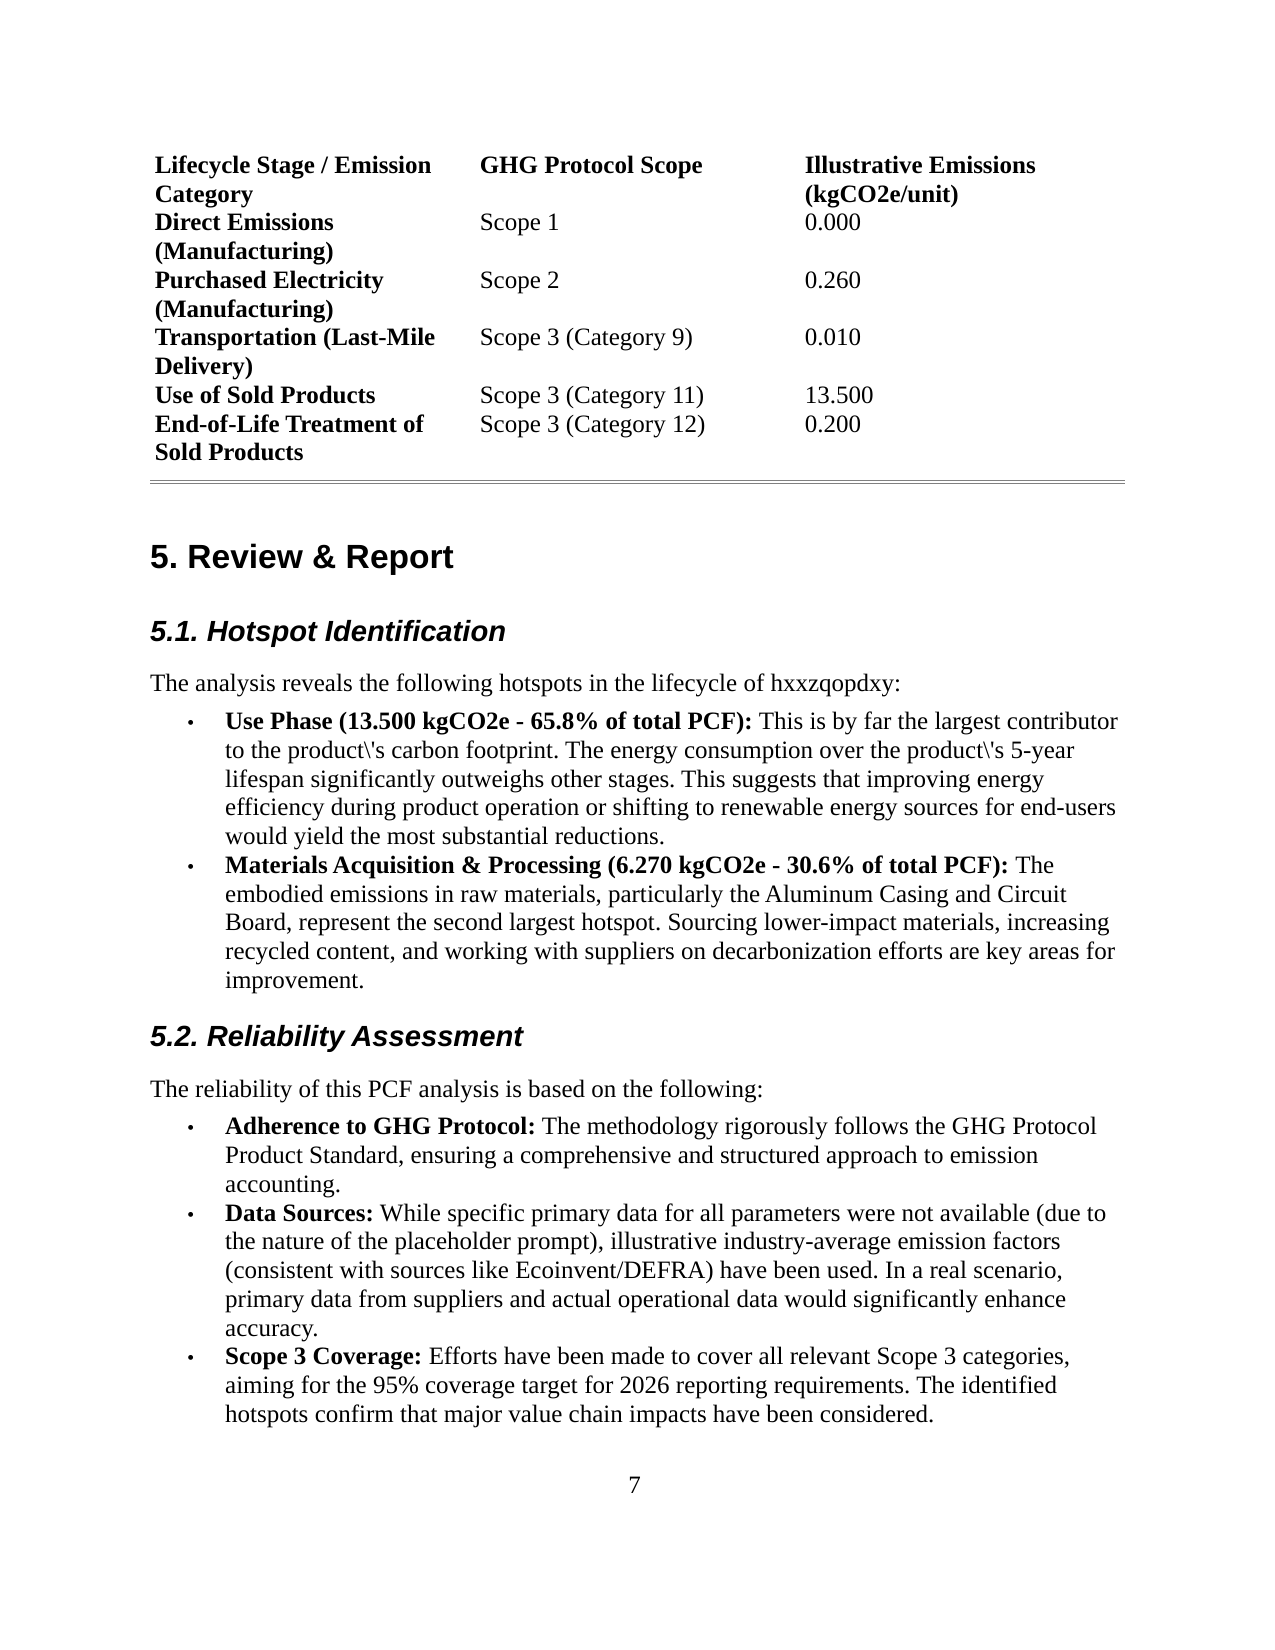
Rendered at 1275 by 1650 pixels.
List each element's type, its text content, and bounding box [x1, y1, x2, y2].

table_cell Use of Sold Products [150, 380, 475, 409]
table_cell Scope 3 (Category 12) [475, 409, 800, 466]
table_cell 0.260 [800, 265, 1125, 322]
text The analysis reveals the following hotspots in the lifecycle of hxxzqopdxy: [150, 668, 1125, 697]
table_cell 0.000 [800, 208, 1125, 265]
list Scope 3 Coverage: Efforts have been made to cover all relevant Scope 3 categories, aiming for the 95% coverage target for 2026 reporting requirements. The identified hotspots confirm that major value chain impacts have been considered. [187, 1341, 1125, 1428]
table_cell End-of-Life Treatment of Sold Products [150, 409, 475, 466]
table_cell Scope 3 (Category 9) [475, 323, 800, 380]
table_cell Scope 1 [475, 208, 800, 265]
list Use Phase (13.500 kgCO2e - 65.8% of total PCF): This is by far the largest contributor to the product\'s carbon footprint. The energy consumption over the product\'s 5-year lifespan significantly outweighs other stages. This suggests that improving energy efficiency during product operation or shifting to renewable energy sources for end-users would yield the most substantial reductions. [187, 706, 1125, 850]
subtitle 5.1. Hotspot Identification [150, 613, 1125, 647]
subtitle 5. Review & Report [150, 537, 1125, 576]
table_header Lifecycle Stage / Emission Category [150, 150, 475, 207]
subtitle 5.2. Reliability Assessment [150, 1019, 1125, 1052]
table_cell 13.500 [800, 380, 1125, 409]
table_cell Scope 3 (Category 11) [475, 380, 800, 409]
table_header Illustrative Emissions (kgCO2e/unit) [800, 150, 1125, 207]
list Data Sources: While specific primary data for all parameters were not available (due to the nature of the placeholder prompt), illustrative industry-average emission factors (consistent with sources like Ecoinvent/DEFRA) have been used. In a real scenario, primary data from suppliers and actual operational data would significantly enhance accuracy. [187, 1198, 1125, 1341]
table_cell Purchased Electricity (Manufacturing) [150, 265, 475, 322]
list Materials Acquisition & Processing (6.270 kgCO2e - 30.6% of total PCF): The embodied emissions in raw materials, particularly the Aluminum Casing and Circuit Board, represent the second largest hotspot. Sourcing lower-impact materials, increasing recycled content, and working with suppliers on decarbonization efforts are key areas for improvement. [187, 850, 1125, 994]
table_header GHG Protocol Scope [475, 150, 800, 207]
table_cell Transportation (Last-Mile Delivery) [150, 323, 475, 380]
table_cell 0.010 [800, 323, 1125, 380]
text The reliability of this PCF analysis is based on the following: [150, 1074, 1125, 1102]
table_cell Direct Emissions (Manufacturing) [150, 208, 475, 265]
table_cell Scope 2 [475, 265, 800, 322]
list Adherence to GHG Protocol: The methodology rigorously follows the GHG Protocol Product Standard, ensuring a comprehensive and structured approach to emission accounting. [187, 1111, 1125, 1198]
table_cell 0.200 [800, 409, 1125, 466]
